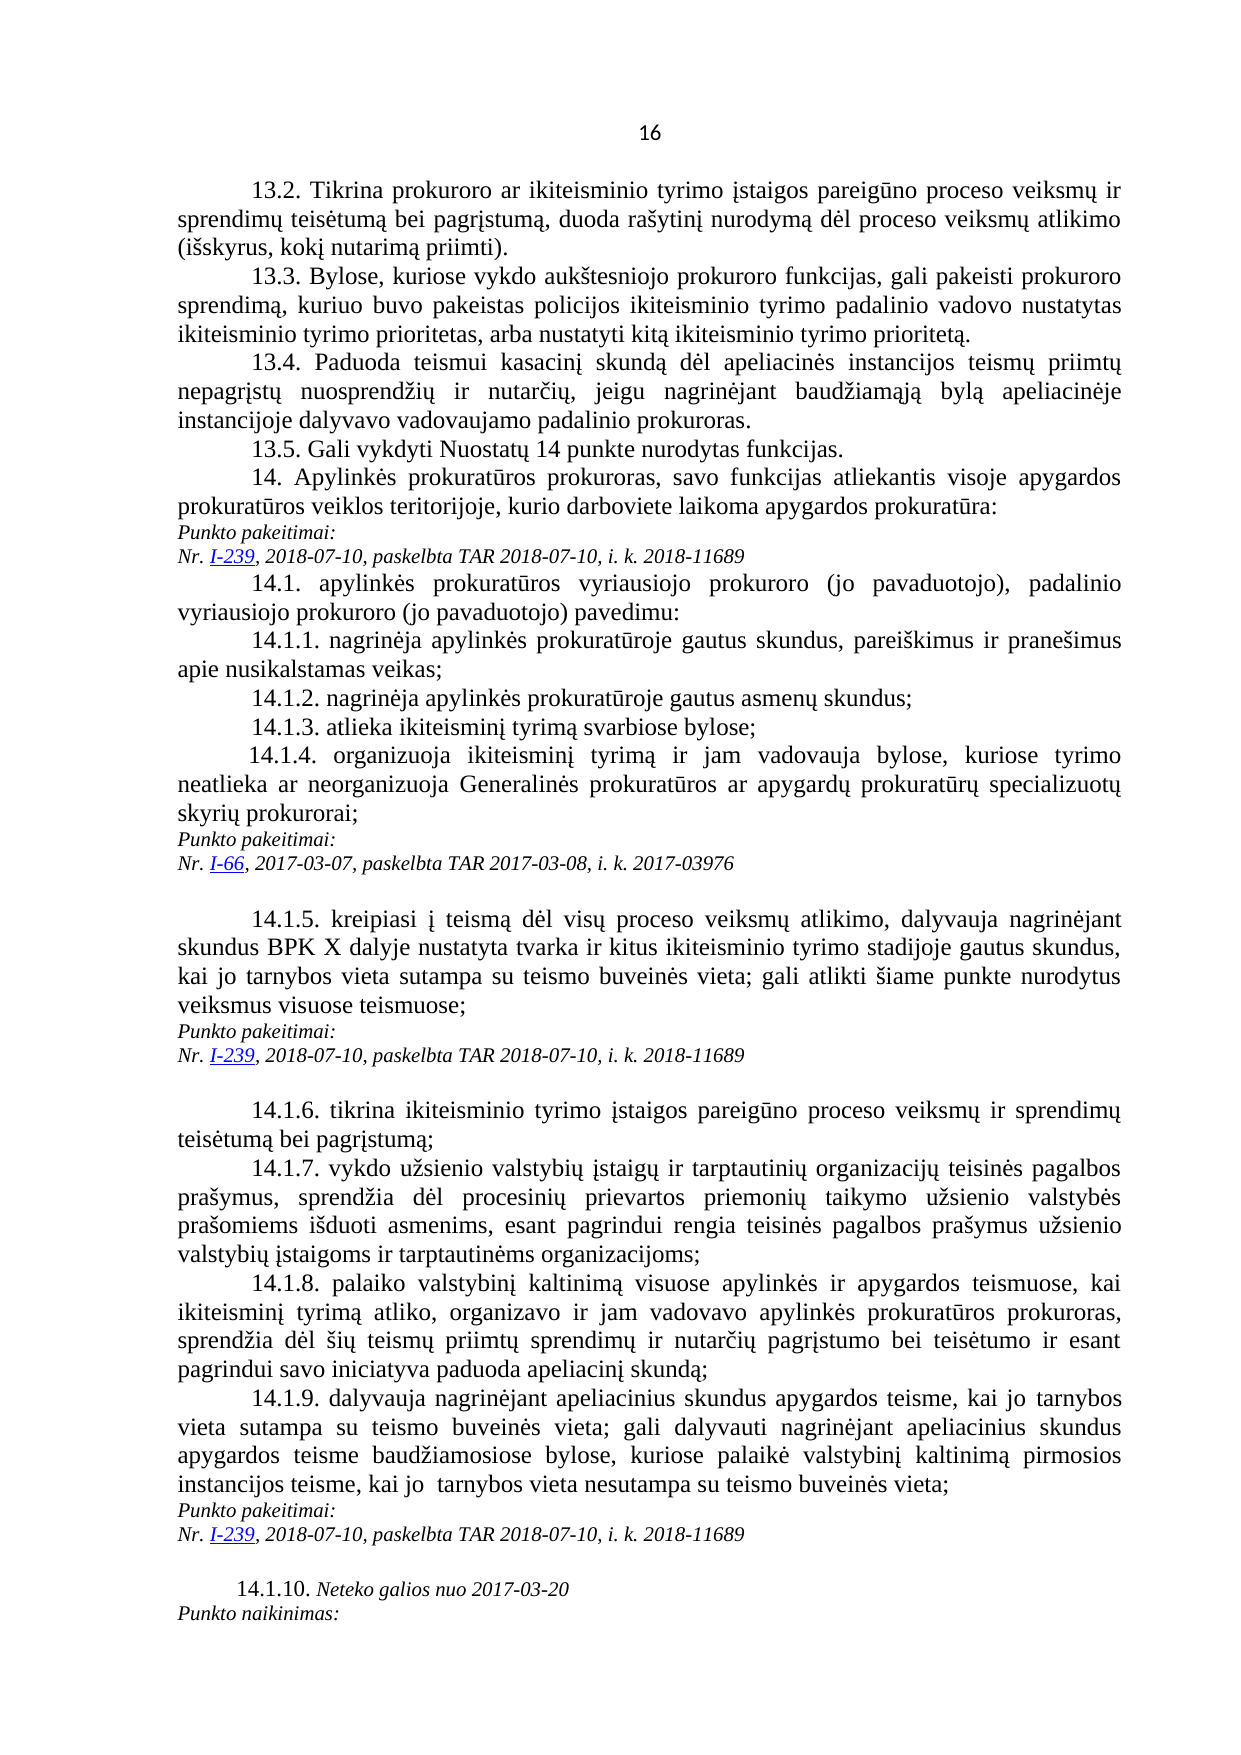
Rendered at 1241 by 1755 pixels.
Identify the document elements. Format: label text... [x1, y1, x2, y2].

text 14.1. apylinkės prokuratūros vyriausiojo prokuroro (jo pavaduotojo), padalinio vyriausiojo prokuroro (jo pavaduotojo) pavedimu: [177, 568, 1122, 626]
text 14.1.4. organizuoja ikiteisminį tyrimą ir jam vadovauja bylose, kuriose tyrimo neatlieka ar neorganizuoja Generalinės prokuratūros ar apygardų prokuratūrų specializuotų skyrių prokurorai; [177, 741, 1122, 827]
text Punkto pakeitimai: [177, 1498, 1122, 1522]
text Punkto pakeitimai: [177, 827, 1122, 851]
text 14.1.8. palaiko valstybinį kaltinimą visuose apylinkės ir apygardos teismuose, kai ikiteisminį tyrimą atliko, organizavo ir jam vadovavo apylinkės prokuratūros prokuroras, sprendžia dėl šių teismų priimtų sprendimų ir nutarčių pagrįstumo bei teisėtumo ir esant pagrindui savo iniciatyva paduoda apeliacinį skundą; [177, 1268, 1122, 1383]
text Punkto pakeitimai: [177, 520, 1122, 544]
text 14.1.7. vykdo užsienio valstybių įstaigų ir tarptautinių organizacijų teisinės pagalbos prašymus, sprendžia dėl procesinių prievartos priemonių taikymo užsienio valstybės prašomiems išduoti asmenims, esant pagrindui rengia teisinės pagalbos prašymus užsienio valstybių įstaigoms ir tarptautinėms organizacijoms; [177, 1153, 1122, 1268]
text 14.1.3. atlieka ikiteisminį tyrimą svarbiose bylose; [177, 712, 1122, 741]
text Nr. I-239, 2018-07-10, paskelbta TAR 2018-07-10, i. k. 2018-11689 [177, 1043, 1122, 1067]
text 14. Apylinkės prokuratūros prokuroras, savo funkcijas atliekantis visoje apygardos prokuratūros veiklos teritorijoje, kurio darboviete laikoma apygardos prokuratūra: [177, 462, 1122, 520]
text 13.3. Bylose, kuriose vykdo aukštesniojo prokuroro funkcijas, gali pakeisti prokuroro sprendimą, kuriuo buvo pakeistas policijos ikiteisminio tyrimo padalinio vadovo nustatytas ikiteisminio tyrimo prioritetas, arba nustatyti kitą ikiteisminio tyrimo prioritetą. [177, 261, 1122, 347]
text Punkto naikinimas: [177, 1601, 1122, 1625]
text 14.1.1. nagrinėja apylinkės prokuratūroje gautus skundus, pareiškimus ir pranešimus apie nusikalstamas veikas; [177, 626, 1122, 683]
text 13.2. Tikrina prokuroro ar ikiteisminio tyrimo įstaigos pareigūno proceso veiksmų ir sprendimų teisėtumą bei pagrįstumą, duoda rašytinį nurodymą dėl proceso veiksmų atlikimo (išskyrus, kokį nutarimą priimti). [177, 175, 1122, 261]
text 14.1.9. dalyvauja nagrinėjant apeliacinius skundus apygardos teisme, kai jo tarnybos vieta sutampa su teismo buveinės vieta; gali dalyvauti nagrinėjant apeliacinius skundus apygardos teisme baudžiamosiose bylose, kuriose palaikė valstybinį kaltinimą pirmosios instancijos teisme, kai jo tarnybos vieta nesutampa su teismo buveinės vieta; [177, 1383, 1122, 1498]
text 14.1.6. tikrina ikiteisminio tyrimo įstaigos pareigūno proceso veiksmų ir sprendimų teisėtumą bei pagrįstumą; [177, 1096, 1122, 1153]
text 14.1.5. kreipiasi į teismą dėl visų proceso veiksmų atlikimo, dalyvauja nagrinėjant skundus BPK X dalyje nustatyta tvarka ir kitus ikiteisminio tyrimo stadijoje gautus skundus, kai jo tarnybos vieta sutampa su teismo buveinės vieta; gali atlikti šiame punkte nurodytus veiksmus visuose teismuose; [177, 904, 1122, 1019]
text Nr. I-239, 2018-07-10, paskelbta TAR 2018-07-10, i. k. 2018-11689 [177, 544, 1122, 568]
text Nr. I-66, 2017-03-07, paskelbta TAR 2017-03-08, i. k. 2017-03976 [177, 851, 1122, 875]
text 13.4. Paduoda teismui kasacinį skundą dėl apeliacinės instancijos teismų priimtų nepagrįstų nuosprendžių ir nutarčių, jeigu nagrinėjant baudžiamąją bylą apeliacinėje instancijoje dalyvavo vadovaujamo padalinio prokuroras. [177, 347, 1122, 434]
text 13.5. Gali vykdyti Nuostatų 14 punkte nurodytas funkcijas. [177, 434, 1122, 462]
text 14.1.2. nagrinėja apylinkės prokuratūroje gautus asmenų skundus; [177, 683, 1122, 712]
text 14.1.10. Neteko galios nuo 2017-03-20 [177, 1575, 1122, 1601]
text Nr. I-239, 2018-07-10, paskelbta TAR 2018-07-10, i. k. 2018-11689 [177, 1522, 1122, 1546]
text Punkto pakeitimai: [177, 1019, 1122, 1043]
